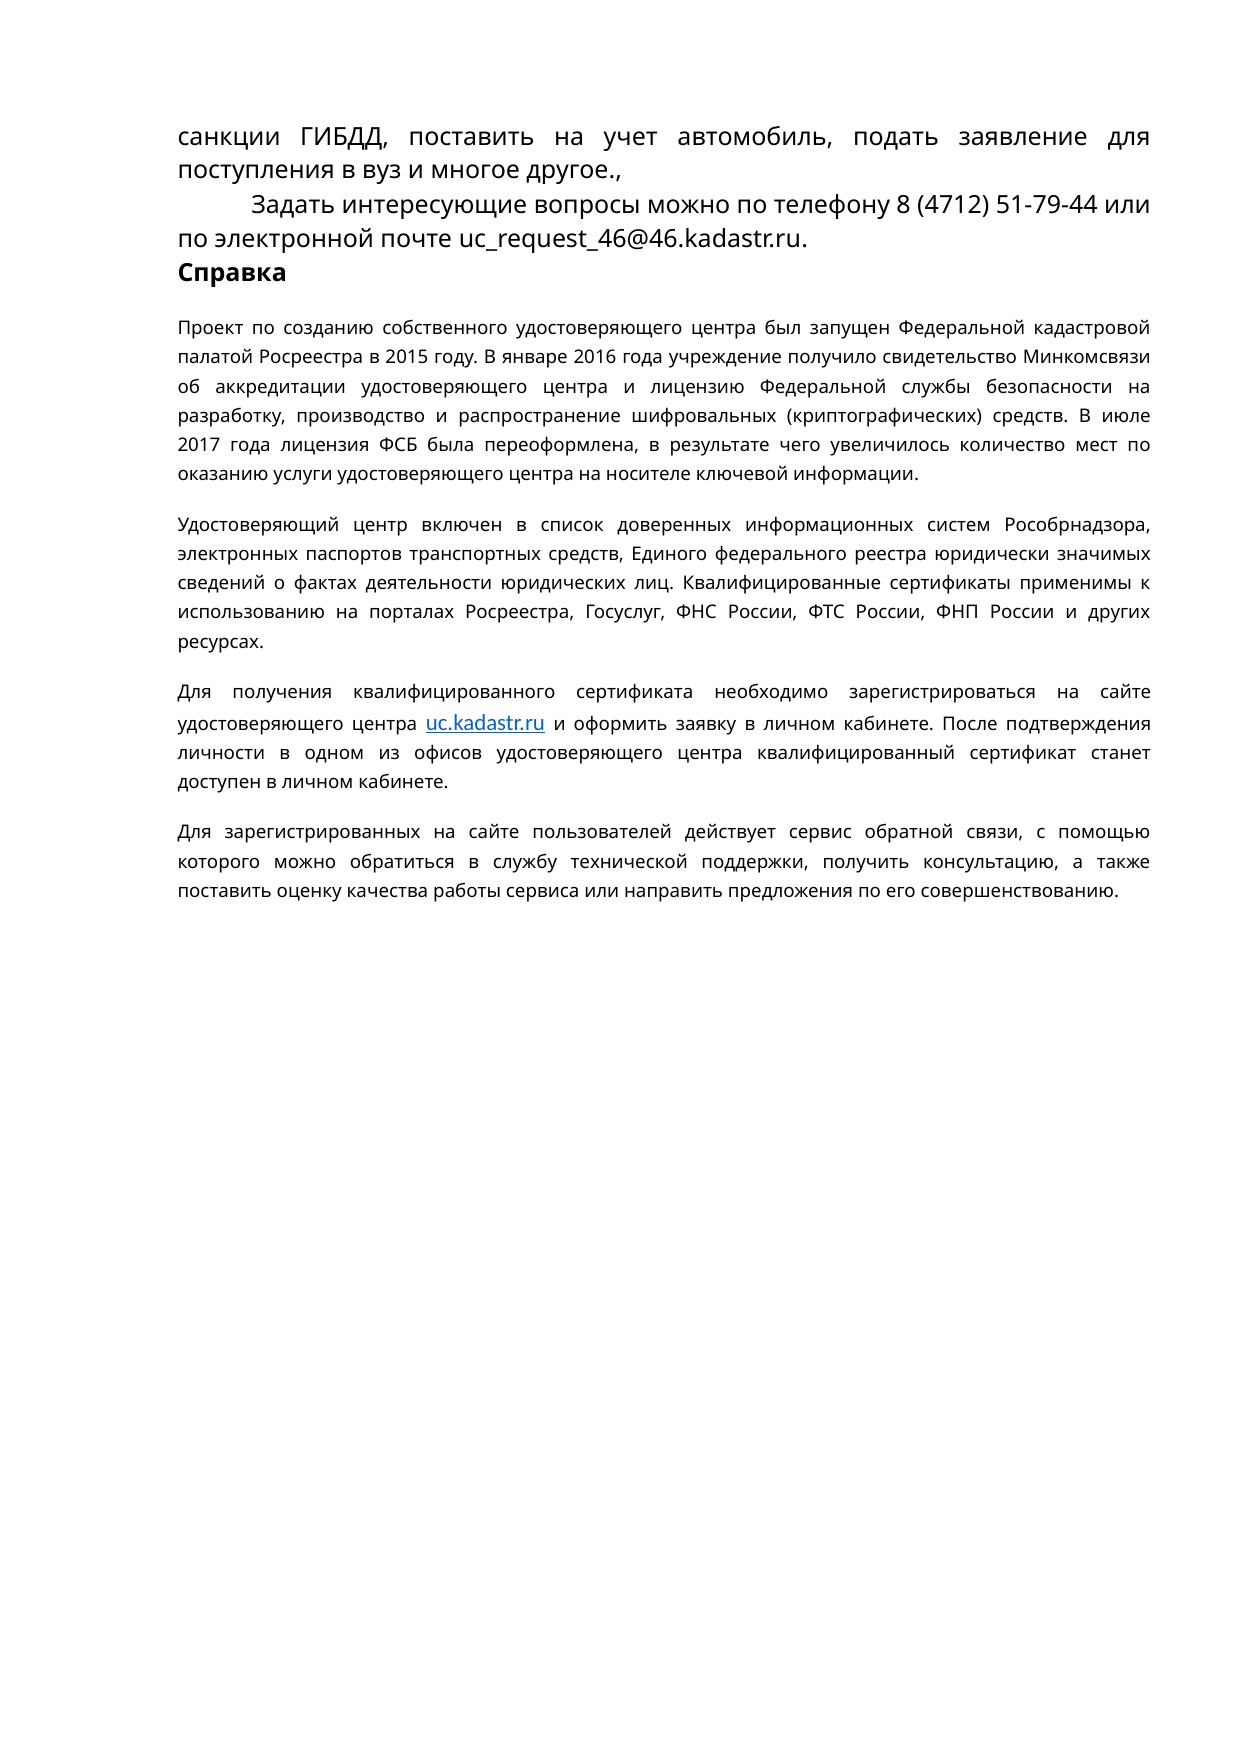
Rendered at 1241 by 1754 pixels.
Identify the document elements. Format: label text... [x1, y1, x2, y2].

text Проект по созданию собственного удостоверяющего центра был запущен Федеральной кадастровой палатой Росреестра в 2015 году. В январе 2016 года учреждение получило свидетельство Минкомсвязи об аккредитации удостоверяющего центра и лицензию Федеральной службы безопасности на разработку, производство и распространение шифровальных (криптографических) средств. В июле 2017 года лицензия ФСБ была переоформлена, в результате чего увеличилось количество мест по оказанию услуги удостоверяющего центра на носителе ключевой информации. [177, 314, 1152, 486]
text Удостоверяющий центр включен в список доверенных информационных систем Рособрнадзора, электронных паспортов транспортных средств, Единого федерального реестра юридически значимых сведений о фактах деятельности юридических лиц. Квалифицированные сертификаты применимы к использованию на порталах Росреестра, Госуслуг, ФНС России, ФТС России, ФНП России и других ресурсах. [177, 511, 1152, 653]
text Для зарегистрированных на сайте пользователей действует сервис обратной связи, с помощью которого можно обратиться в службу технической поддержки, получить консультацию, а также поставить оценку качества работы сервиса или направить предложения по его совершенствованию. [177, 819, 1152, 903]
text Справка [177, 254, 1152, 288]
text Задать интересующие вопросы можно по телефону 8 (4712) 51-79-44 или по электронной почте uc_request_46@46.kadastr.ru. [177, 186, 1152, 254]
text Для получения квалифицированного сертификата необходимо зарегистрироваться на сайте удостоверяющего центра uc.kadastr.ru и оформить заявку в личном кабинете. После подтверждения личности в одном из офисов удостоверяющего центра квалифицированный сертификат станет доступен в личном кабинете. [177, 678, 1152, 794]
text санкции ГИБДД, поставить на учет автомобиль, подать заявление для поступления в вуз и многое другое., [177, 118, 1152, 186]
